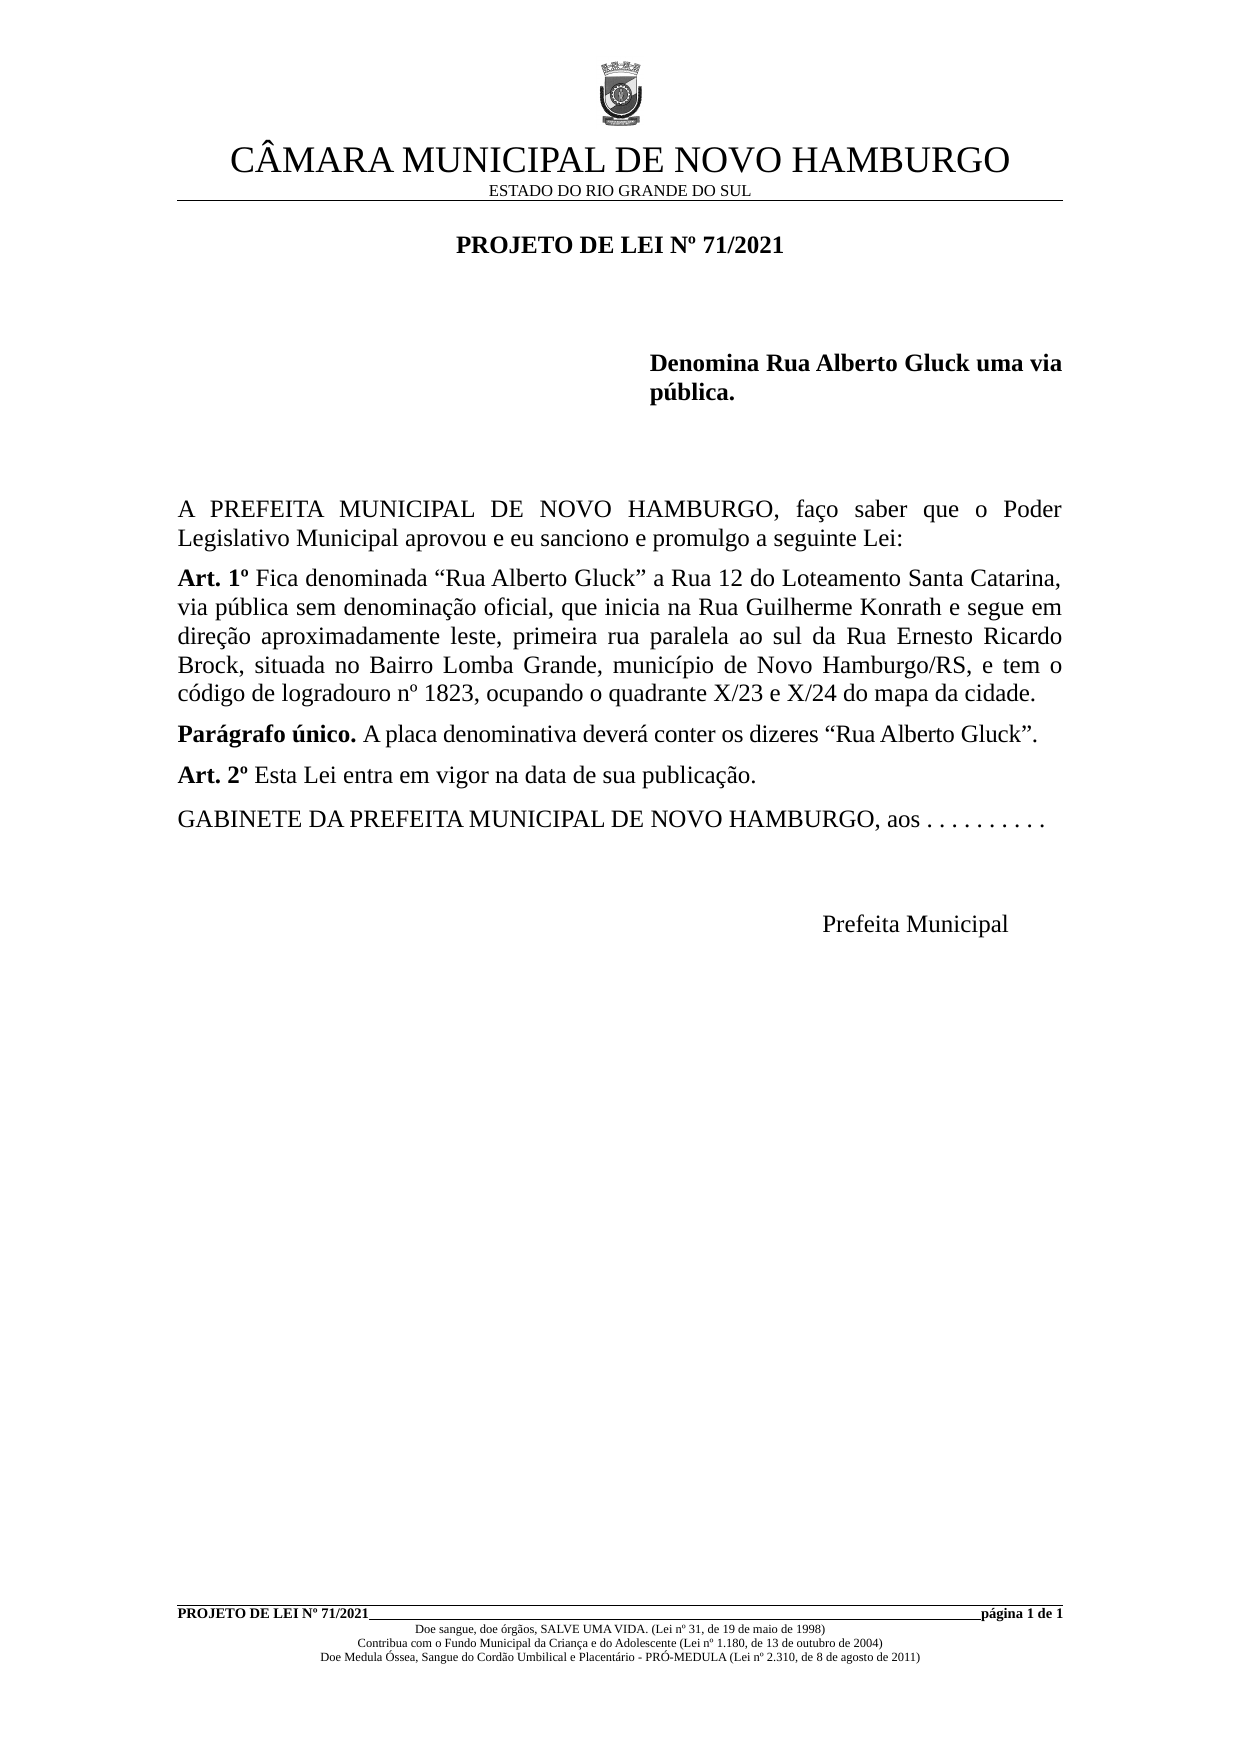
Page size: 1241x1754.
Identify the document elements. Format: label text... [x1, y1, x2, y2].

text GABINETE DA PREFEITA MUNICIPAL DE NOVO HAMBURGO, aos . . . . . . . . . . [177, 804, 1063, 833]
text Prefeita Municipal [768, 909, 1063, 937]
text A PREFEITA MUNICIPAL DE NOVO HAMBURGO, faço saber que o Poder Legislativo Municipal aprovou e eu sanciono e promulgo a seguinte Lei: [177, 494, 1063, 552]
text Parágrafo único. A placa denominativa deverá conter os dizeres “Rua Alberto Gluck”. [177, 719, 1063, 748]
text PROJETO DE LEI Nº 71/2021 [177, 231, 1063, 259]
text Art. 2º Esta Lei entra em vigor na data de sua publicação. [177, 760, 1063, 788]
text Denomina Rua Alberto Gluck uma via pública. [649, 348, 1063, 405]
text Art. 1º Fica denominada “Rua Alberto Gluck” a Rua 12 do Loteamento Santa Catarina, via pública sem denominação oficial, que inicia na Rua Guilherme Konrath e segue em direção aproximadamente leste, primeira rua paralela ao sul da Rua Ernesto Ricardo Brock, situada no Bairro Lomba Grande, município de Novo Hamburgo/RS, e tem o código de logradouro nº 1823, ocupando o quadrante X/23 e X/24 do mapa da cidade. [177, 563, 1063, 707]
